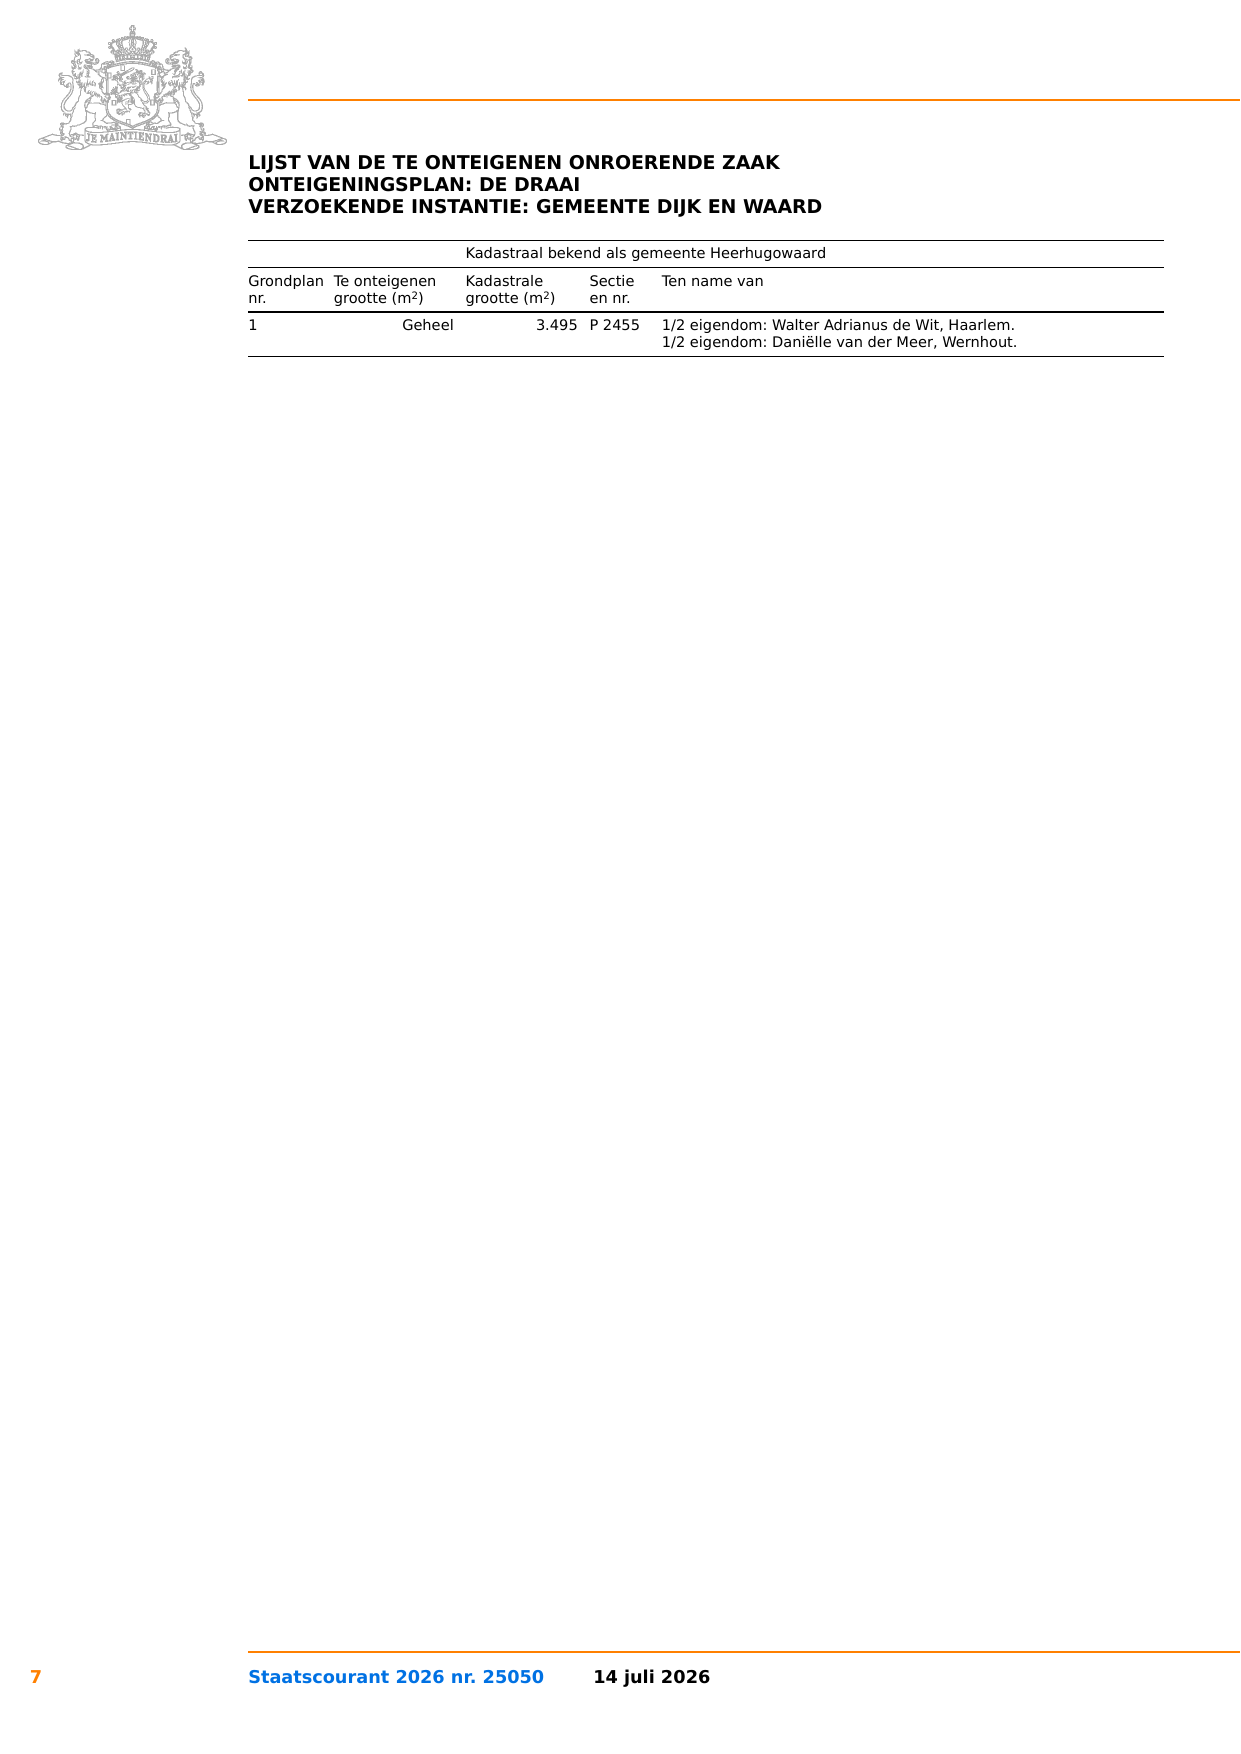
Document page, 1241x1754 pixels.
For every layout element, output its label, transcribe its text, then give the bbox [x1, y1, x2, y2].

table_cell Kadastrale grootte (m2) [459, 268, 583, 311]
table_cell Te onteigenen grootte (m2) [328, 268, 459, 311]
text ONTEIGENINGSPLAN: DE DRAAI [248, 174, 1163, 196]
table_cell 3.495 [459, 313, 583, 356]
table_cell Grondplan nr. [248, 268, 328, 311]
table_cell Geheel [328, 313, 459, 356]
picture [38, 25, 227, 150]
text VERZOEKENDE INSTANTIE: GEMEENTE DIJK EN WAARD [248, 196, 1163, 218]
text LIJST VAN DE TE ONTEIGENEN ONROERENDE ZAAK [248, 152, 1163, 174]
table_cell Sectie en nr. [584, 268, 656, 311]
table_header [248, 241, 459, 267]
table_cell P 2455 [584, 313, 656, 356]
table_cell 1 [248, 313, 328, 356]
table_cell Ten name van [656, 268, 1163, 311]
table_header Kadastraal bekend als gemeente Heerhugowaard [459, 241, 1163, 267]
table_cell 1/2 eigendom: Walter Adrianus de Wit, Haarlem. 1/2 eigendom: Daniëlle van der Meer, Wernhout. [656, 313, 1163, 356]
